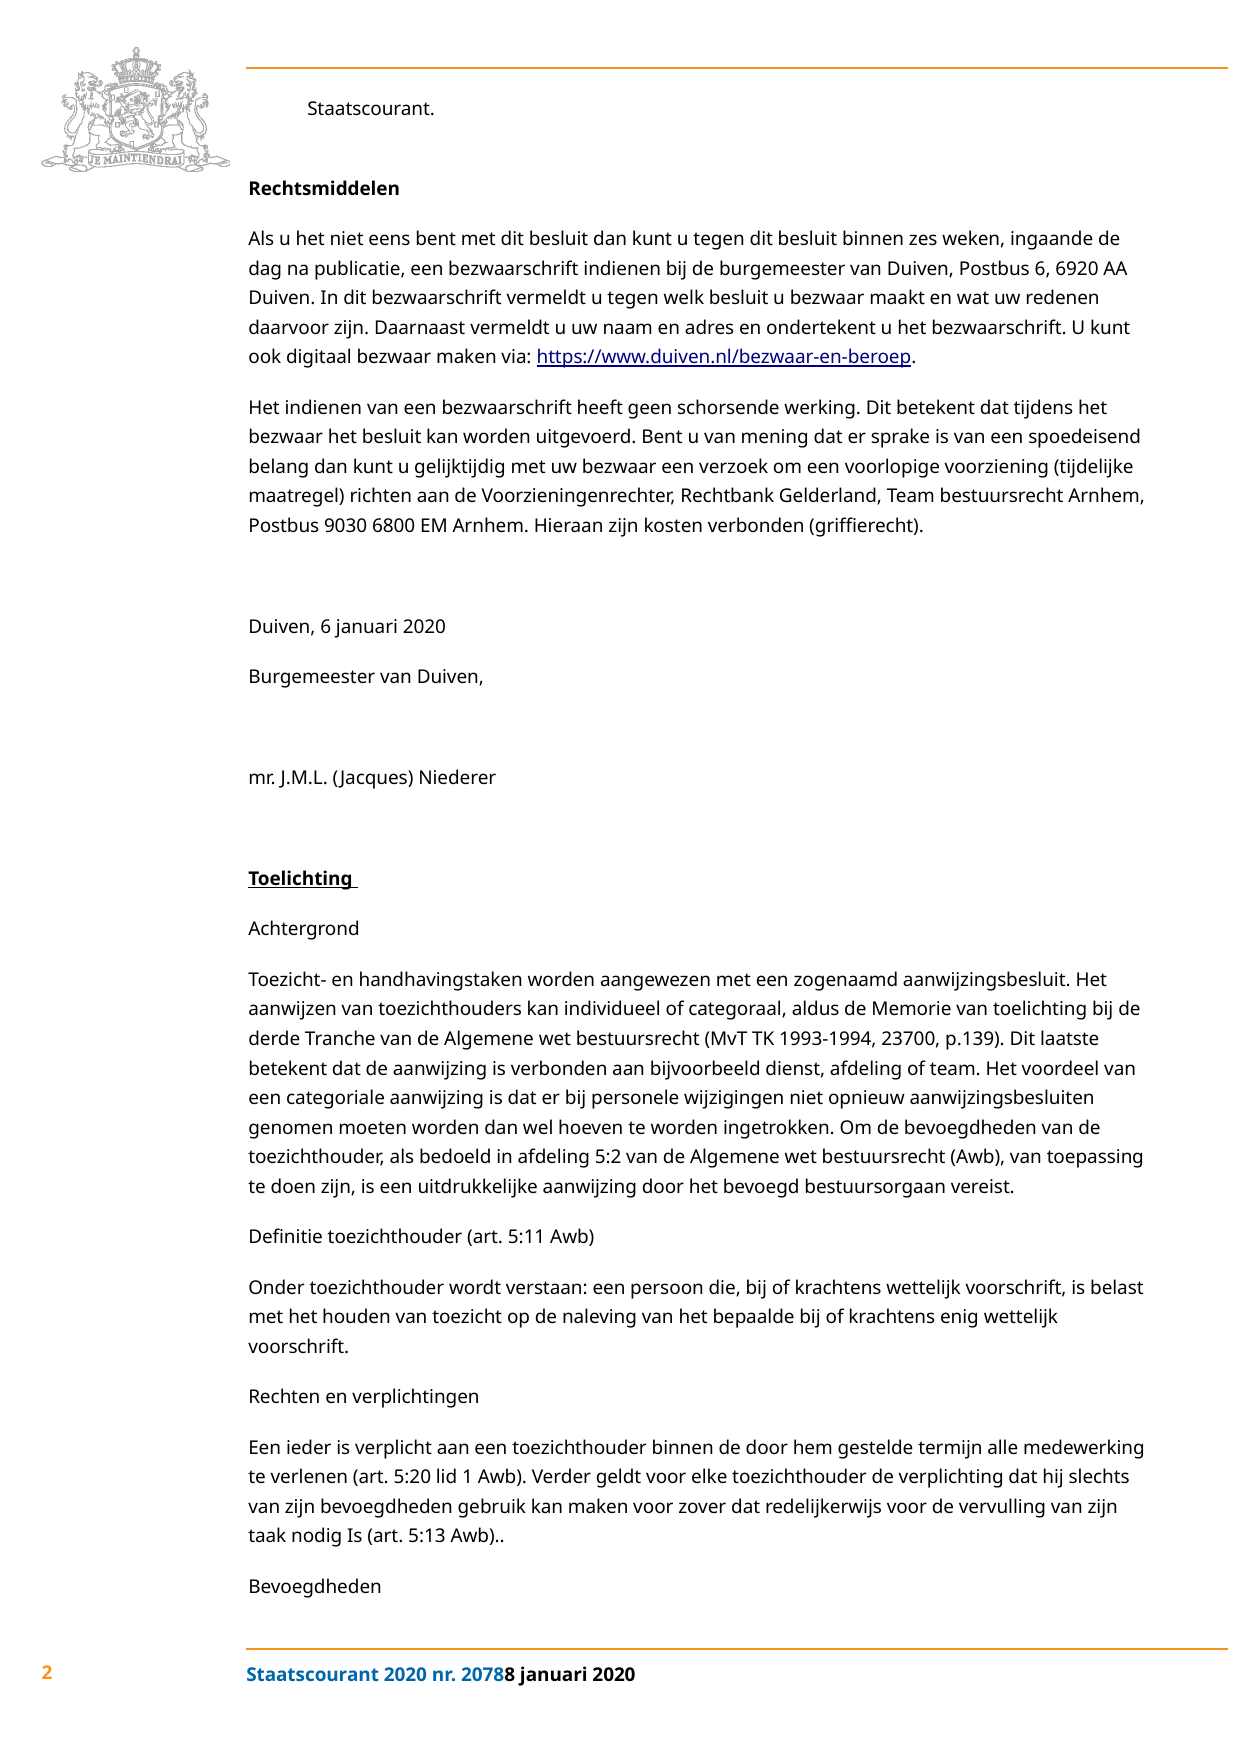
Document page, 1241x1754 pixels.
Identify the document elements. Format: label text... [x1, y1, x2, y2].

text Toelichting [248, 865, 1152, 891]
text Toezicht- en handhavingstaken worden aangewezen met een zogenaamd aanwijzingsbesluit. Het aanwijzen van toezichthouders kan individueel of categoraal, aldus de Memorie van toelichting bij de derde Tranche van de Algemene wet bestuursrecht (MvT TK 1993-1994, 23700, p.139). Dit laatste betekent dat de aanwijzing is verbonden aan bijvoorbeeld dienst, afdeling of team. Het voordeel van een categoriale aanwijzing is dat er bij personele wijzigingen niet opnieuw aanwijzingsbesluiten genomen moeten worden dan wel hoeven te worden ingetrokken. Om de bevoegdheden van de toezichthouder, als bedoeld in afdeling 5:2 van de Algemene wet bestuursrecht (Awb), van toepassing te doen zijn, is een uitdrukkelijke aanwijzing door het bevoegd bestuursorgaan vereist. [248, 966, 1152, 1199]
text Het indienen van een bezwaarschrift heeft geen schorsende werking. Dit betekent dat tijdens het bezwaar het besluit kan worden uitgevoerd. Bent u van mening dat er sprake is van een spoedeisend belang dan kunt u gelijktijdig met uw bezwaar een verzoek om een voorlopige voorziening (tijdelijke maatregel) richten aan de Voorzieningenrechter, Rechtbank Gelderland, Team bestuursrecht Arnhem, Postbus 9030 6800 EM Arnhem. Hieraan zijn kosten verbonden (griffierecht). [248, 394, 1152, 538]
text Definitie toezichthouder (art. 5:11 Awb) [248, 1223, 1152, 1249]
text Burgemeester van Duiven, [248, 663, 1152, 689]
text Een ieder is verplicht aan een toezichthouder binnen de door hem gestelde termijn alle medewerking te verlenen (art. 5:20 lid 1 Awb). Verder geldt voor elke toezichthouder de verplichting dat hij slechts van zijn bevoegdheden gebruik kan maken voor zover dat redelijkerwijs voor de vervulling van zijn taak nodig Is (art. 5:13 Awb).. [248, 1434, 1152, 1548]
text Duiven, 6 januari 2020 [248, 613, 1152, 639]
text Achtergrond [248, 916, 1152, 941]
text Bevoegdheden [248, 1573, 1152, 1599]
text mr. J.M.L. (Jacques) Niederer [248, 764, 1152, 790]
text Rechten en verplichtingen [248, 1383, 1152, 1409]
text Rechtsmiddelen [248, 175, 1152, 201]
text Onder toezichthouder wordt verstaan: een persoon die, bij of krachtens wettelijk voorschrift, is belast met het houden van toezicht op de naleving van het bepaalde bij of krachtens enig wettelijk voorschrift. [248, 1274, 1152, 1359]
picture [41, 47, 231, 172]
text Als u het niet eens bent met dit besluit dan kunt u tegen dit besluit binnen zes weken, ingaande de dag na publicatie, een bezwaarschrift indienen bij de burgemeester van Duiven, Postbus 6, 6920 AA Duiven. In dit bezwaarschrift vermeldt u tegen welk besluit u bezwaar maakt en wat uw redenen daarvoor zijn. Daarnaast vermeldt u uw naam en adres en ondertekent u het bezwaarschrift. U kunt ook digitaal bezwaar maken via: https://www.duiven.nl/bezwaar-en-beroep. [248, 225, 1152, 369]
list Staatscourant. [248, 95, 1152, 121]
